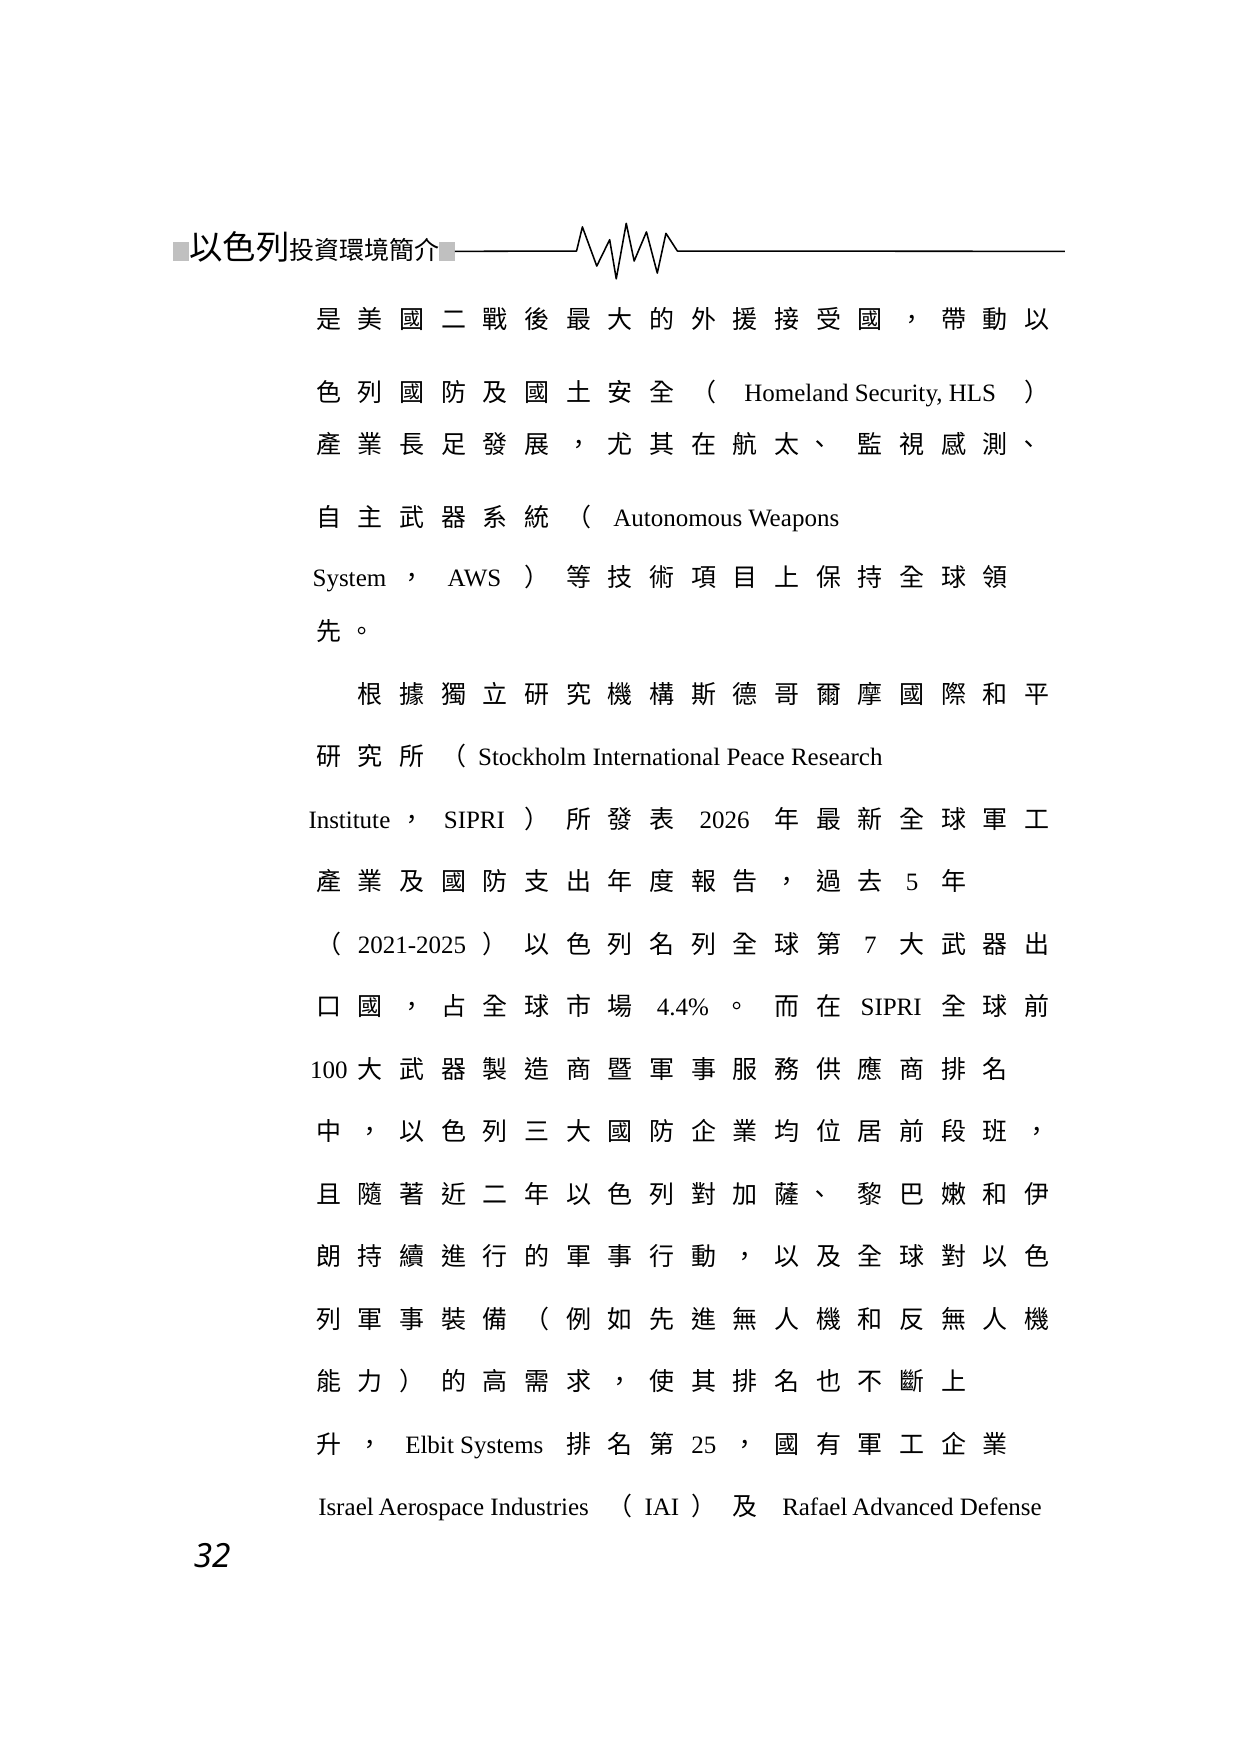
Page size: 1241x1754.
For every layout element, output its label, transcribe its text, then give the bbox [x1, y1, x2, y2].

text 長期地緣政治風險，再加上以色列一直是美國二戰後最大的外援接受國，帶動以色列國防及國土安全（Homeland Security, HLS）產業長足發展，尤其在航太、監視感測、自主武器系統（Autonomous Weapons System，AWS）等技術項目上保持全球領先。 [281, 276, 1058, 651]
text 根據獨立研究機構斯德哥爾摩國際和平研究所（Stockholm International Peace Research Institute，SIPRI）所發表2026年最新全球軍工產業及國防支出年度報告，過去5年（2021-2025）以色列名列全球第7大武器出口國，占全球市場4.4%。而在SIPRI全球前100大武器製造商暨軍事服務供應商排名中，以色列三大國防企業均位居前段班，且隨著近二年以色列對加薩、黎巴嫩和伊朗持續進行的軍事行動，以及全球對以色列軍事裝備（例如先進無人機和反無人機能力）的高需求，使其排名也不斷上升，Elbit Systems排名第25，國有軍工企業Israel Aerospace Industries（IAI）及Rafael Advanced Defense [281, 651, 1058, 1526]
